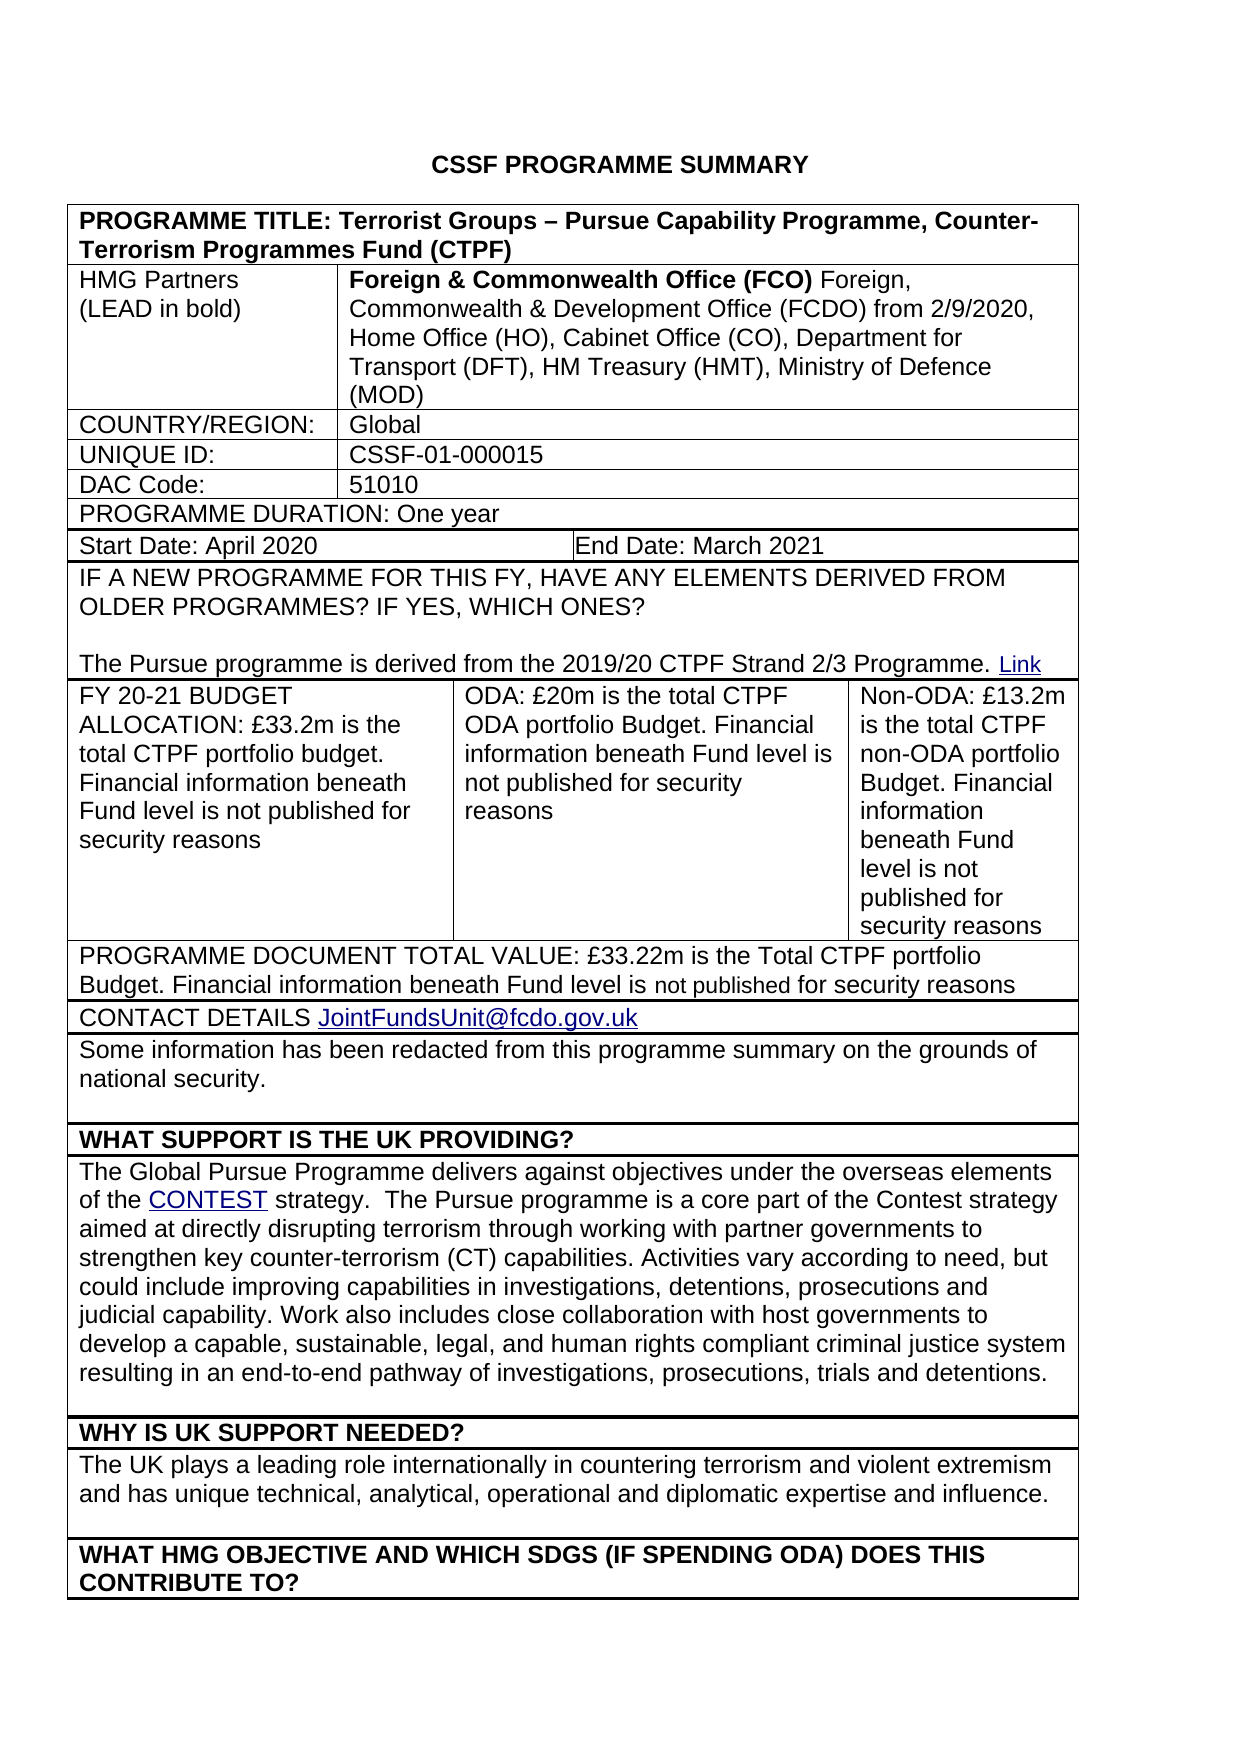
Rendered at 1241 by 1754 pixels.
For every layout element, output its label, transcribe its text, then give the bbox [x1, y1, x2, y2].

table_cell [1079, 528, 1083, 560]
table_cell [1079, 940, 1083, 998]
table_cell CSSF-01-000015 [338, 440, 1078, 468]
table_cell WHAT SUPPORT IS THE UK PROVIDING? [68, 1125, 1078, 1153]
table_cell ODA: £20m is the total CTPF ODA portfolio Budget. Financial information beneath Fund level is not published for security reasons [454, 681, 848, 940]
table_cell [1079, 1154, 1083, 1415]
table_cell End Date: March 2021 [574, 531, 1078, 560]
table_cell 51010 [338, 470, 1078, 498]
table_cell Some information has been redacted from this programme summary on the grounds of national security. [68, 1035, 1078, 1122]
table_cell Start Date: April 2020 [68, 531, 573, 560]
table_header PROGRAMME TITLE: Terrorist Groups – Pursue Capability Programme, Counter-Terrorism Programmes Fund (CTPF) [68, 205, 1078, 264]
table_cell FY 20-21 BUDGET ALLOCATION: £33.2m is the total CTPF portfolio budget. Financial information beneath Fund level is not published for security reasons [68, 681, 453, 940]
table_cell HMG Partners (LEAD in bold) [68, 265, 337, 409]
table_cell Foreign & Commonwealth Office (FCO) Foreign, Commonwealth & Development Office (FCDO) from 2/9/2020, Home Office (HO), Cabinet Office (CO), Department for Transport (DFT), HM Treasury (HMT), Ministry of Defence (MOD) [338, 265, 1078, 409]
table_cell DAC Code: [68, 470, 337, 498]
table_cell WHAT HMG OBJECTIVE AND WHICH SDGS (IF SPENDING ODA) DOES THIS CONTRIBUTE TO? [68, 1540, 1078, 1597]
table_cell WHY IS UK SUPPORT NEEDED? [68, 1419, 1078, 1447]
table_cell [1079, 1122, 1083, 1153]
text CSSF PROGRAMME SUMMARY [112, 150, 1128, 179]
table_cell Global [338, 410, 1078, 439]
table_cell The Global Pursue Programme delivers against objectives under the overseas elements of the CONTEST strategy. The Pursue programme is a core part of the Contest strategy aimed at directly disrupting terrorism through working with partner governments to strengthen key counter-terrorism (CT) capabilities. Activities vary according to need, but could include improving capabilities in investigations, detentions, prosecutions and judicial capability. Work also includes close collaboration with host governments to develop a capable, sustainable, legal, and human rights compliant criminal justice system resulting in an end-to-end pathway of investigations, prosecutions, trials and detentions. [68, 1157, 1078, 1415]
table_cell IF A NEW PROGRAMME FOR THIS FY, HAVE ANY ELEMENTS DERIVED FROM OLDER PROGRAMMES? IF YES, WHICH ONES? The Pursue programme is derived from the 2019/20 CTPF Strand 2/3 Programme. Link [68, 563, 1078, 678]
table_cell COUNTRY/REGION: [68, 410, 337, 439]
table_cell [1079, 439, 1083, 468]
table_cell PROGRAMME DURATION: One year [68, 499, 1078, 528]
table_cell [1079, 1032, 1083, 1122]
table_cell [1079, 1447, 1083, 1537]
table_cell [1079, 1537, 1083, 1597]
table_cell [1079, 409, 1083, 439]
table_cell CONTACT DETAILS JointFundsUnit@fcdo.gov.uk [68, 1002, 1078, 1032]
table_header [1079, 204, 1083, 264]
table_cell [1079, 498, 1083, 528]
table_cell [1079, 560, 1083, 678]
table_cell PROGRAMME DOCUMENT TOTAL VALUE: £33.22m is the Total CTPF portfolio Budget. Financial information beneath Fund level is not published for security reasons [68, 941, 1078, 998]
table_cell [1079, 1415, 1083, 1447]
table_cell [1079, 678, 1083, 940]
table_cell The UK plays a leading role internationally in countering terrorism and violent extremism and has unique technical, analytical, operational and diplomatic expertise and influence. [68, 1450, 1078, 1537]
table_cell UNIQUE ID: [68, 440, 337, 468]
table_cell Non-ODA: £13.2m is the total CTPF non-ODA portfolio Budget. Financial information beneath Fund level is not published for security reasons [849, 681, 1078, 940]
table_cell [1079, 999, 1083, 1032]
table_cell [1079, 264, 1083, 409]
table_cell [1079, 469, 1083, 498]
